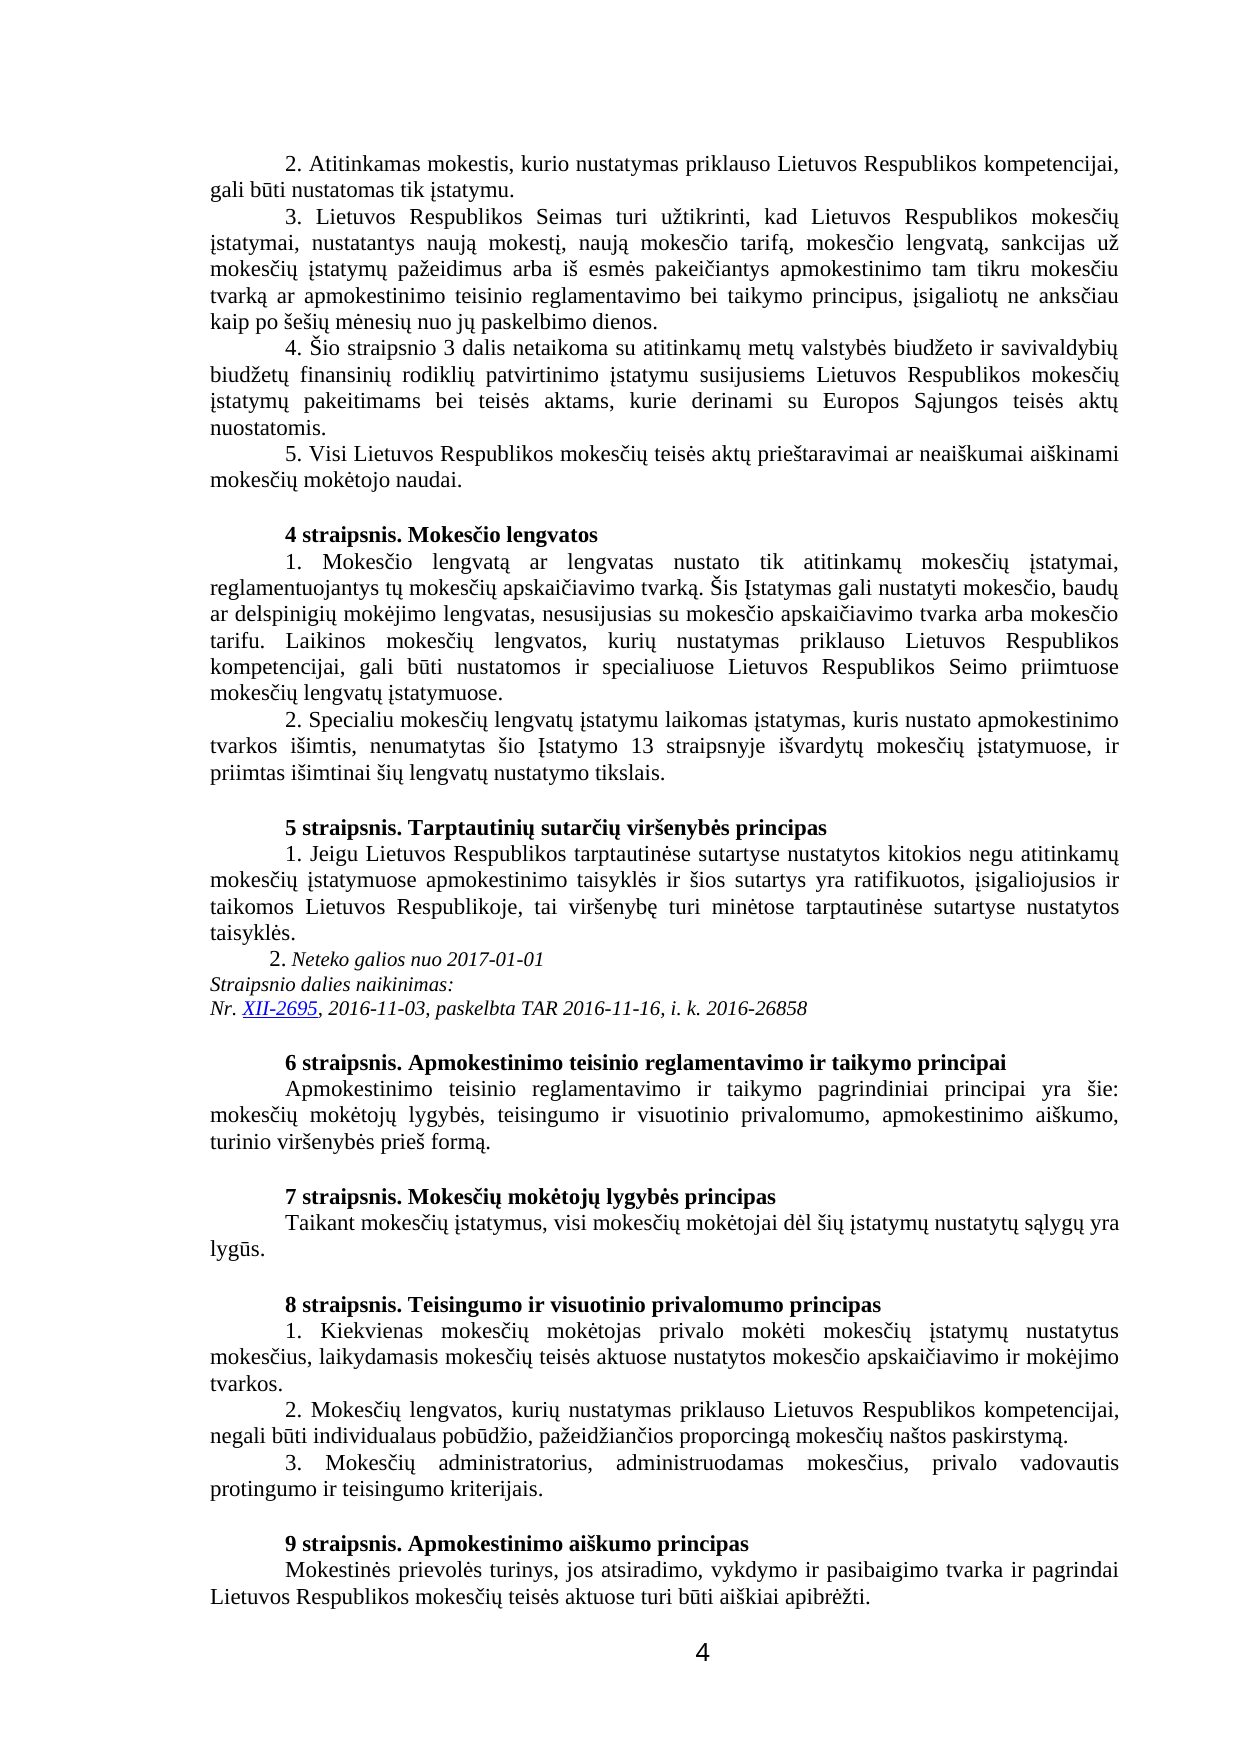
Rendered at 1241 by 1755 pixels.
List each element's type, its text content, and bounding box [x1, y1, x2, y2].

text 7 straipsnis. Mokesčių mokėtojų lygybės principas [210, 1183, 1120, 1209]
text 3. Lietuvos Respublikos Seimas turi užtikrinti, kad Lietuvos Respublikos mokesčių įstatymai, nustatantys naują mokestį, naują mokesčio tarifą, mokesčio lengvatą, sankcijas už mokesčių įstatymų pažeidimus arba iš esmės pakeičiantys apmokestinimo tam tikru mokesčiu tvarką ar apmokestinimo teisinio reglamentavimo bei taikymo principus, įsigaliotų ne anksčiau kaip po šešių mėnesių nuo jų paskelbimo dienos. [210, 203, 1120, 334]
text Apmokestinimo teisinio reglamentavimo ir taikymo pagrindiniai principai yra šie: mokesčių mokėtojų lygybės, teisingumo ir visuotinio privalomumo, apmokestinimo aiškumo, turinio viršenybės prieš formą. [210, 1075, 1120, 1154]
text 5. Visi Lietuvos Respublikos mokesčių teisės aktų prieštaravimai ar neaiškumai aiškinami mokesčių mokėtojo naudai. [210, 440, 1120, 493]
text 1. Kiekvienas mokesčių mokėtojas privalo mokėti mokesčių įstatymų nustatytus mokesčius, laikydamasis mokesčių teisės aktuose nustatytos mokesčio apskaičiavimo ir mokėjimo tvarkos. [210, 1317, 1120, 1396]
text 3. Mokesčių administratorius, administruodamas mokesčius, privalo vadovautis protingumo ir teisingumo kriterijais. [210, 1449, 1120, 1501]
text 2. Atitinkamas mokestis, kurio nustatymas priklauso Lietuvos Respublikos kompetencijai, gali būti nustatomas tik įstatymu. [210, 150, 1120, 203]
text 6 straipsnis. Apmokestinimo teisinio reglamentavimo ir taikymo principai [210, 1049, 1120, 1075]
text 2. Neteko galios nuo 2017-01-01 [210, 945, 1120, 972]
text Mokestinės prievolės turinys, jos atsiradimo, vykdymo ir pasibaigimo tvarka ir pagrindai Lietuvos Respublikos mokesčių teisės aktuose turi būti aiškiai apibrėžti. [210, 1557, 1120, 1609]
text 4. Šio straipsnio 3 dalis netaikoma su atitinkamų metų valstybės biudžeto ir savivaldybių biudžetų finansinių rodiklių patvirtinimo įstatymu susijusiems Lietuvos Respublikos mokesčių įstatymų pakeitimams bei teisės aktams, kurie derinami su Europos Sąjungos teisės aktų nuostatomis. [210, 334, 1120, 440]
text 5 straipsnis. Tarptautinių sutarčių viršenybės principas [210, 814, 1120, 840]
text 1. Mokesčio lengvatą ar lengvatas nustato tik atitinkamų mokesčių įstatymai, reglamentuojantys tų mokesčių apskaičiavimo tvarką. Šis Įstatymas gali nustatyti mokesčio, baudų ar delspinigių mokėjimo lengvatas, nesusijusias su mokesčio apskaičiavimo tvarka arba mokesčio tarifu. Laikinos mokesčių lengvatos, kurių nustatymas priklauso Lietuvos Respublikos kompetencijai, gali būti nustatomos ir specialiuose Lietuvos Respublikos Seimo priimtuose mokesčių lengvatų įstatymuose. [210, 548, 1120, 706]
text 2. Mokesčių lengvatos, kurių nustatymas priklauso Lietuvos Respublikos kompetencijai, negali būti individualaus pobūdžio, pažeidžiančios proporcingą mokesčių naštos paskirstymą. [210, 1396, 1120, 1449]
text 2. Specialiu mokesčių lengvatų įstatymu laikomas įstatymas, kuris nustato apmokestinimo tvarkos išimtis, nenumatytas šio Įstatymo 13 straipsnyje išvardytų mokesčių įstatymuose, ir priimtas išimtinai šių lengvatų nustatymo tikslais. [210, 706, 1120, 785]
text 9 straipsnis. Apmokestinimo aiškumo principas [210, 1530, 1120, 1557]
text Straipsnio dalies naikinimas: [210, 972, 1120, 996]
text Nr. XII-2695, 2016-11-03, paskelbta TAR 2016-11-16, i. k. 2016-26858 [210, 996, 1120, 1020]
text 1. Jeigu Lietuvos Respublikos tarptautinėse sutartyse nustatytos kitokios negu atitinkamų mokesčių įstatymuose apmokestinimo taisyklės ir šios sutartys yra ratifikuotos, įsigaliojusios ir taikomos Lietuvos Respublikoje, tai viršenybę turi minėtose tarptautinėse sutartyse nustatytos taisyklės. [210, 840, 1120, 945]
text Taikant mokesčių įstatymus, visi mokesčių mokėtojai dėl šių įstatymų nustatytų sąlygų yra lygūs. [210, 1209, 1120, 1262]
text 4 straipsnis. Mokesčio lengvatos [210, 521, 1120, 548]
text 8 straipsnis. Teisingumo ir visuotinio privalomumo principas [210, 1291, 1120, 1317]
